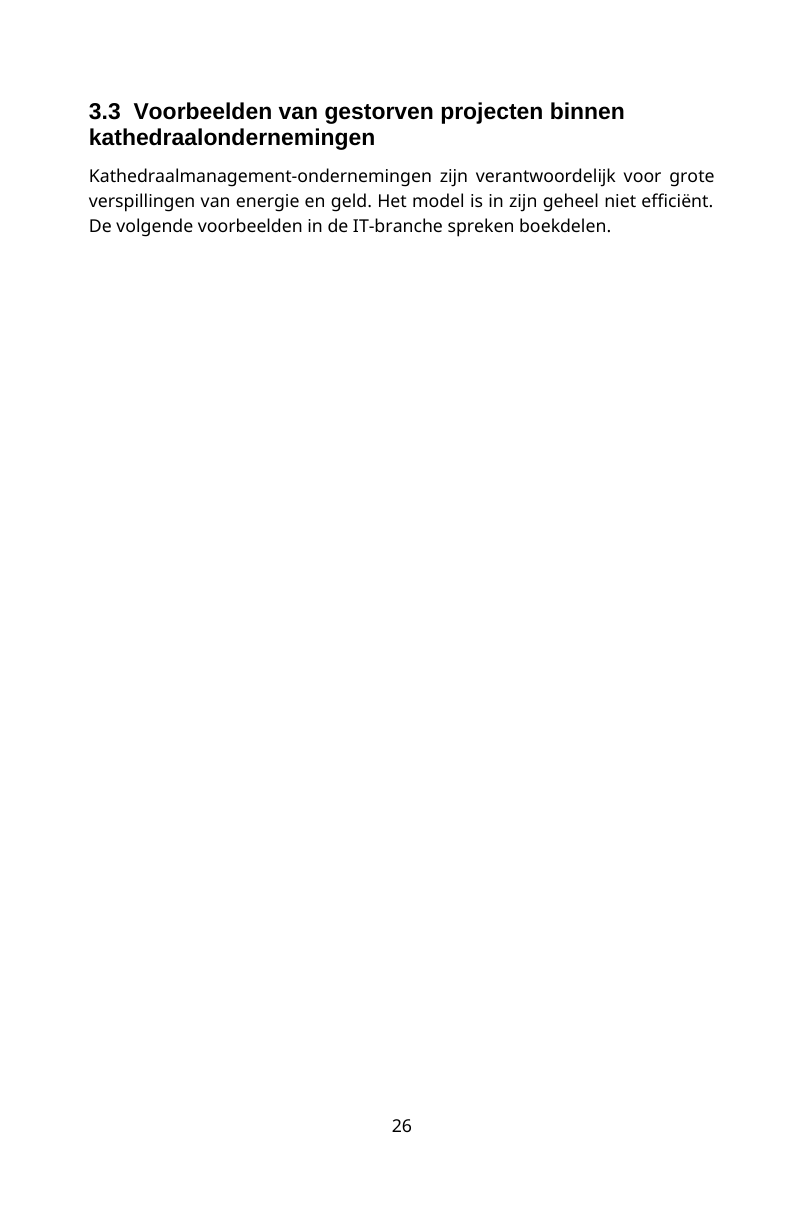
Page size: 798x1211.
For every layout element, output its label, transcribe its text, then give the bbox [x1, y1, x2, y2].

text Kathedraalmanagement-ondernemingen zijn verantwoordelijk voor grote verspillingen van energie en geld. Het model is in zijn geheel niet efficiënt. De volgende voorbeelden in de IT-branche spreken boekdelen. [89, 163, 715, 238]
subtitle 3.3 Voorbeelden van gestorven projecten binnen kathedraalondernemingen [89, 99, 715, 150]
